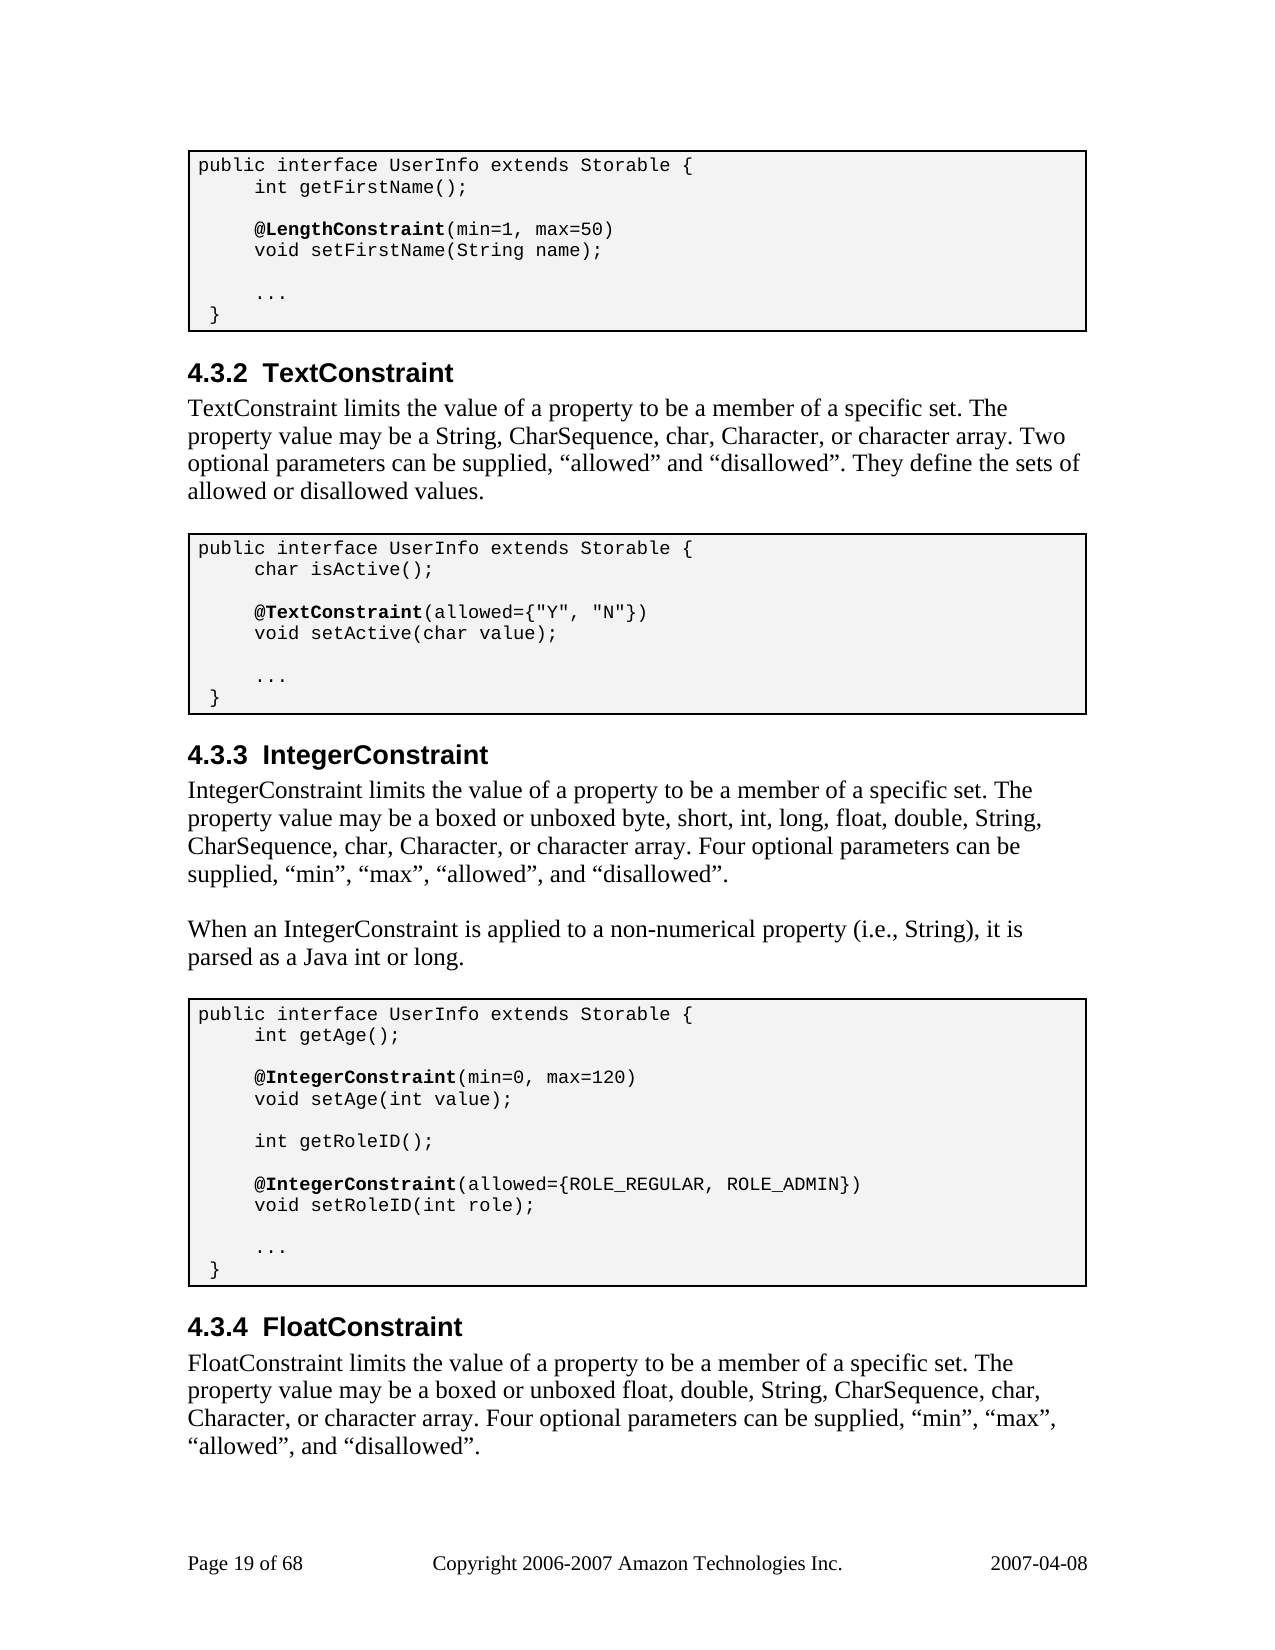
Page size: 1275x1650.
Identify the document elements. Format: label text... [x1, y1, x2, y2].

text void setRoleID(int role); [190, 1189, 1085, 1211]
subtitle FloatConstraint [187, 1312, 1087, 1342]
text IntegerConstraint limits the value of a property to be a member of a specific set. The property value may be a boxed or unboxed byte, short, int, long, float, double, String, CharSequence, char, Character, or character array. Four optional parameters can be supplied, “min”, “max”, “allowed”, and “disallowed”. [187, 777, 1087, 887]
text ... [190, 660, 1085, 681]
text public interface UserInfo extends Storable { [190, 152, 1085, 171]
subtitle IntegerConstraint [187, 740, 1087, 770]
text FloatConstraint limits the value of a property to be a member of a specific set. The property value may be a boxed or unboxed float, double, String, CharSequence, char, Character, or character array. Four optional parameters can be supplied, “min”, “max”, “allowed”, and “disallowed”. [187, 1349, 1087, 1459]
text ... [190, 277, 1085, 299]
text } [190, 681, 1085, 713]
text When an IntegerConstraint is applied to a non-numerical property (i.e., String), it is parsed as a Java int or long. [187, 915, 1087, 971]
text char isActive(); [190, 554, 1085, 575]
text void setActive(char value); [190, 618, 1085, 639]
text ... [190, 1232, 1085, 1253]
text int getAge(); [190, 1019, 1085, 1041]
text } [190, 1253, 1085, 1285]
text void setFirstName(String name); [190, 235, 1085, 256]
text @LengthConstraint(min=1, max=50) [190, 214, 1085, 235]
text @IntegerConstraint(min=0, max=120) [190, 1062, 1085, 1083]
text } [190, 299, 1085, 330]
text @IntegerConstraint(allowed={ROLE_REGULAR, ROLE_ADMIN}) [190, 1168, 1085, 1189]
text @TextConstraint(allowed={"Y", "N"}) [190, 596, 1085, 618]
text public interface UserInfo extends Storable { [190, 1000, 1085, 1019]
text public interface UserInfo extends Storable { [190, 535, 1085, 554]
text void setAge(int value); [190, 1083, 1085, 1104]
text int getFirstName(); [190, 171, 1085, 192]
text int getRoleID(); [190, 1126, 1085, 1147]
subtitle TextConstraint [187, 357, 1087, 388]
text TextConstraint limits the value of a property to be a member of a specific set. The property value may be a String, CharSequence, char, Character, or character array. Two optional parameters can be supplied, “allowed” and “disallowed”. They define the sets of allowed or disallowed values. [187, 394, 1087, 505]
